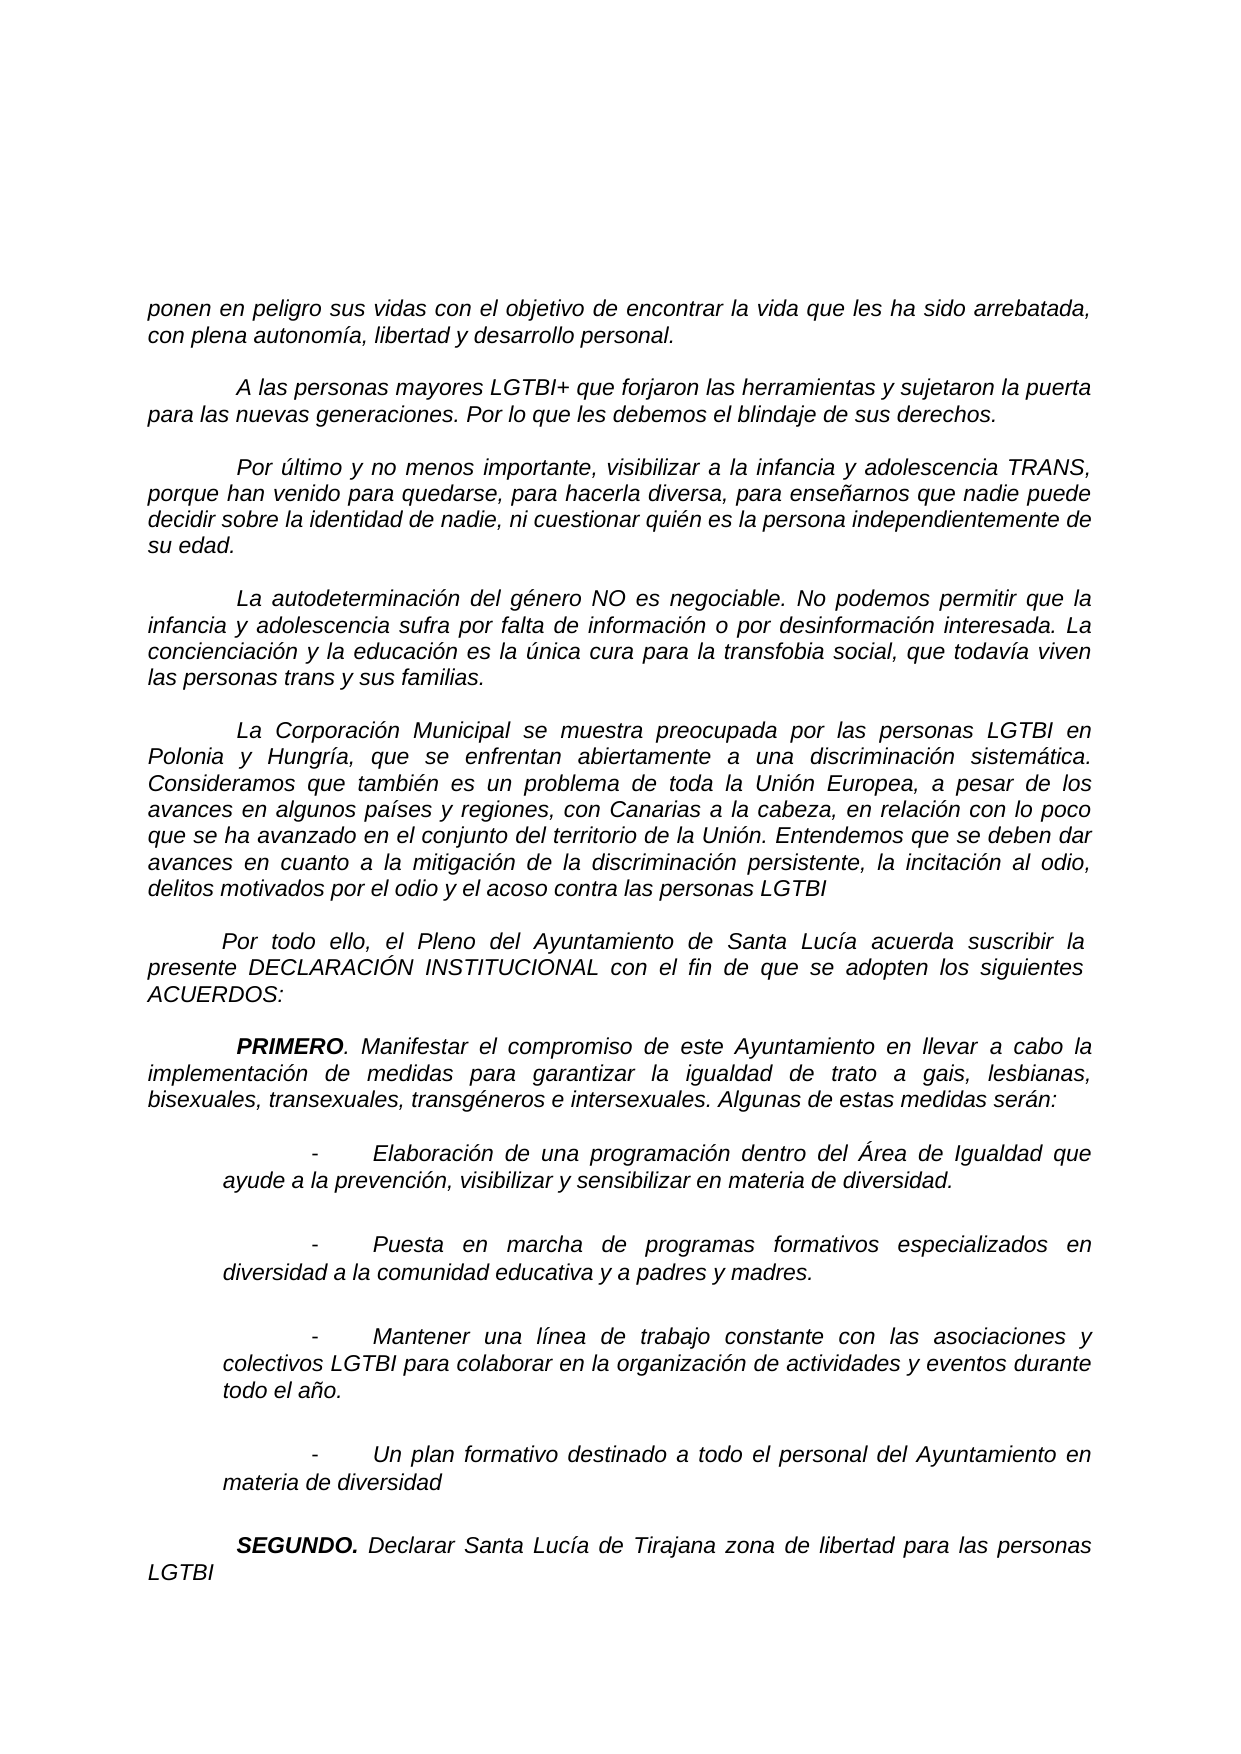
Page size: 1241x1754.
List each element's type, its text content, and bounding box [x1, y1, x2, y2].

list Mantener una línea de trabajo constante con las asociaciones y colectivos LGTBI para colaborar en la organización de actividades y eventos durante todo el año. [223, 1322, 1092, 1403]
list Elaboración de una programación dentro del Área de Igualdad que ayude a la prevención, visibilizar y sensibilizar en materia de diversidad. [223, 1139, 1092, 1193]
text SEGUNDO. Declarar Santa Lucía de Tirajana zona de libertad para las personas LGTBI [148, 1532, 1092, 1585]
text Por último y no menos importante, visibilizar a la infancia y adolescencia TRANS, porque han venido para quedarse, para hacerla diversa, para enseñarnos que nadie puede decidir sobre la identidad de nadie, ni cuestionar quién es la persona independientemente de su edad. [148, 453, 1092, 559]
text Por todo ello, el Pleno del Ayuntamiento de Santa Lucía acuerda suscribir la presente DECLARACIÓN INSTITUCIONAL con el fin de que se adopten los siguientes ACUERDOS: [148, 928, 1085, 1007]
text La autodeterminación del género NO es negociable. No podemos permitir que la infancia y adolescencia sufra por falta de información o por desinformación interesada. La concienciación y la educación es la única cura para la transfobia social, que todavía viven las personas trans y sus familias. [148, 585, 1092, 691]
list Un plan formativo destinado a todo el personal del Ayuntamiento en materia de diversidad [223, 1441, 1092, 1495]
text PRIMERO. Manifestar el compromiso de este Ayuntamiento en llevar a cabo la implementación de medidas para garantizar la igualdad de trato a gais, lesbianas, bisexuales, transexuales, transgéneros e intersexuales. Algunas de estas medidas serán: [148, 1033, 1092, 1112]
text La Corporación Municipal se muestra preocupada por las personas LGTBI en Polonia y Hungría, que se enfrentan abiertamente a una discriminación sistemática. Consideramos que también es un problema de toda la Unión Europea, a pesar de los avances en algunos países y regiones, con Canarias a la cabeza, en relación con lo poco que se ha avanzado en el conjunto del territorio de la Unión. Entendemos que se deben dar avances en cuanto a la mitigación de la discriminación persistente, la incitación al odio, delitos motivados por el odio y el acoso contra las personas LGTBI [148, 717, 1092, 901]
text A las personas mayores LGTBI+ que forjaron las herramientas y sujetaron la puerta para las nuevas generaciones. Por lo que les debemos el blindaje de sus derechos. [148, 374, 1092, 427]
text ponen en peligro sus vidas con el objetivo de encontrar la vida que les ha sido arrebatada, con plena autonomía, libertad y desarrollo personal. [148, 295, 1092, 348]
list Puesta en marcha de programas formativos especializados en diversidad a la comunidad educativa y a padres y madres. [223, 1231, 1092, 1285]
